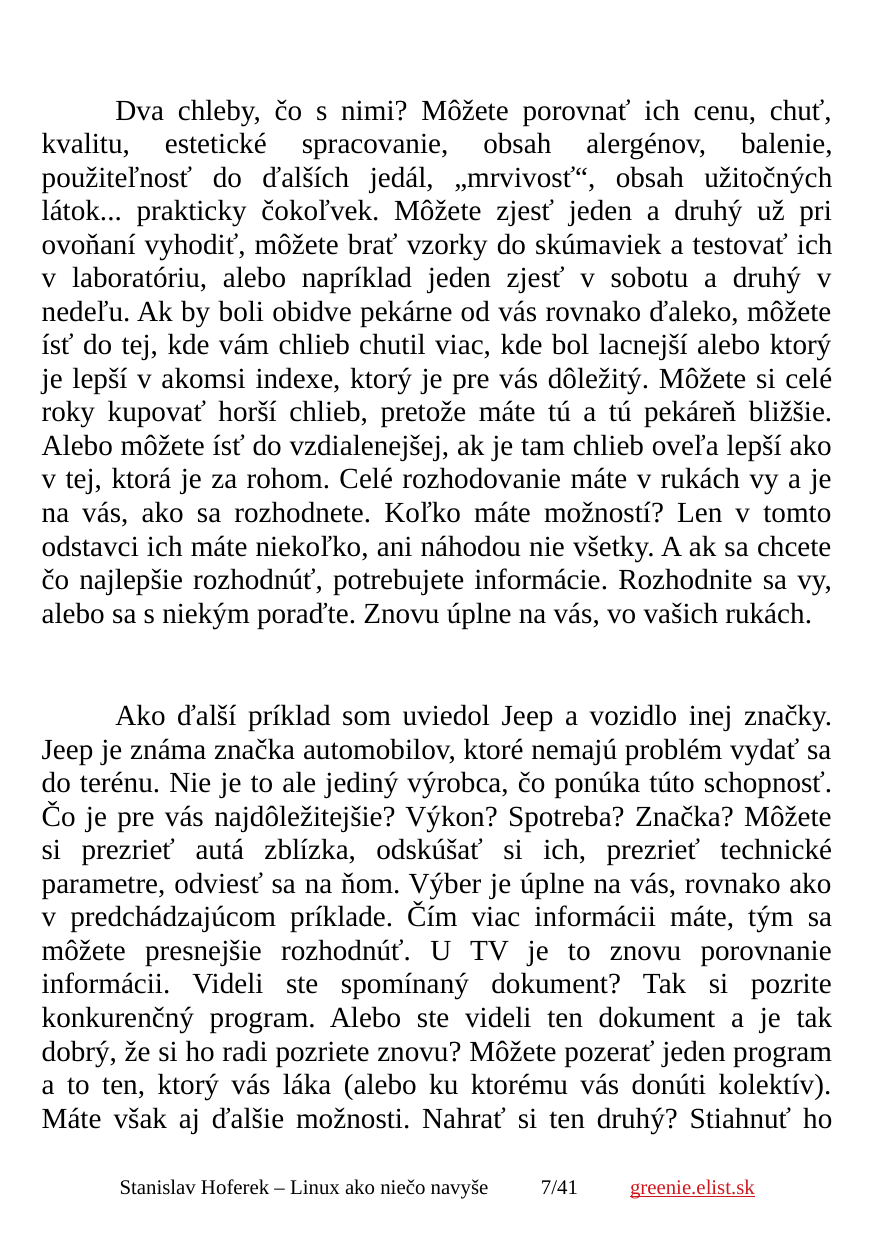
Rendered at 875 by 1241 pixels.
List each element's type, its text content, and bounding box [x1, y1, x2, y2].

text Dva chleby, čo s nimi? Môžete porovnať ich cenu, chuť, kvalitu, estetické spracovanie, obsah alergénov, balenie, použiteľnosť do ďalších jedál, „mrvivosť“, obsah užitočných látok... prakticky čokoľvek. Môžete zjesť jeden a druhý už pri ovoňaní vyhodiť, môžete brať vzorky do skúmaviek a testovať ich v laboratóriu, alebo napríklad jeden zjesť v sobotu a druhý v nedeľu. Ak by boli obidve pekárne od vás rovnako ďaleko, môžete ísť do tej, kde vám chlieb chutil viac, kde bol lacnejší alebo ktorý je lepší v akomsi indexe, ktorý je pre vás dôležitý. Môžete si celé roky kupovať horší chlieb, pretože máte tú a tú pekáreň bližšie. Alebo môžete ísť do vzdialenejšej, ak je tam chlieb oveľa lepší ako v tej, ktorá je za rohom. Celé rozhodovanie máte v rukách vy a je na vás, ako sa rozhodnete. Koľko máte možností? Len v tomto odstavci ich máte niekoľko, ani náhodou nie všetky. A ak sa chcete čo najlepšie rozhodnúť, potrebujete informácie. Rozhodnite sa vy, alebo sa s niekým poraďte. Znovu úplne na vás, vo vašich rukách. [41, 93, 833, 629]
text Ako ďalší príklad som uviedol Jeep a vozidlo inej značky. Jeep je známa značka automobilov, ktoré nemajú problém vydať sa do terénu. Nie je to ale jediný výrobca, čo ponúka túto schopnosť. Čo je pre vás najdôležitejšie? Výkon? Spotreba? Značka? Môžete si prezrieť autá zblízka, odskúšať si ich, prezrieť technické parametre, odviesť sa na ňom. Výber je úplne na vás, rovnako ako v predchádzajúcom príklade. Čím viac informácii máte, tým sa môžete presnejšie rozhodnúť. U TV je to znovu porovnanie informácii. Videli ste spomínaný dokument? Tak si pozrite konkurenčný program. Alebo ste videli ten dokument a je tak dobrý, že si ho radi pozriete znovu? Môžete pozerať jeden program a to ten, ktorý vás láka (alebo ku ktorému vás donúti kolektív). Máte však aj ďalšie možnosti. Nahrať si ten druhý? Stiahnuť ho [41, 698, 833, 1134]
